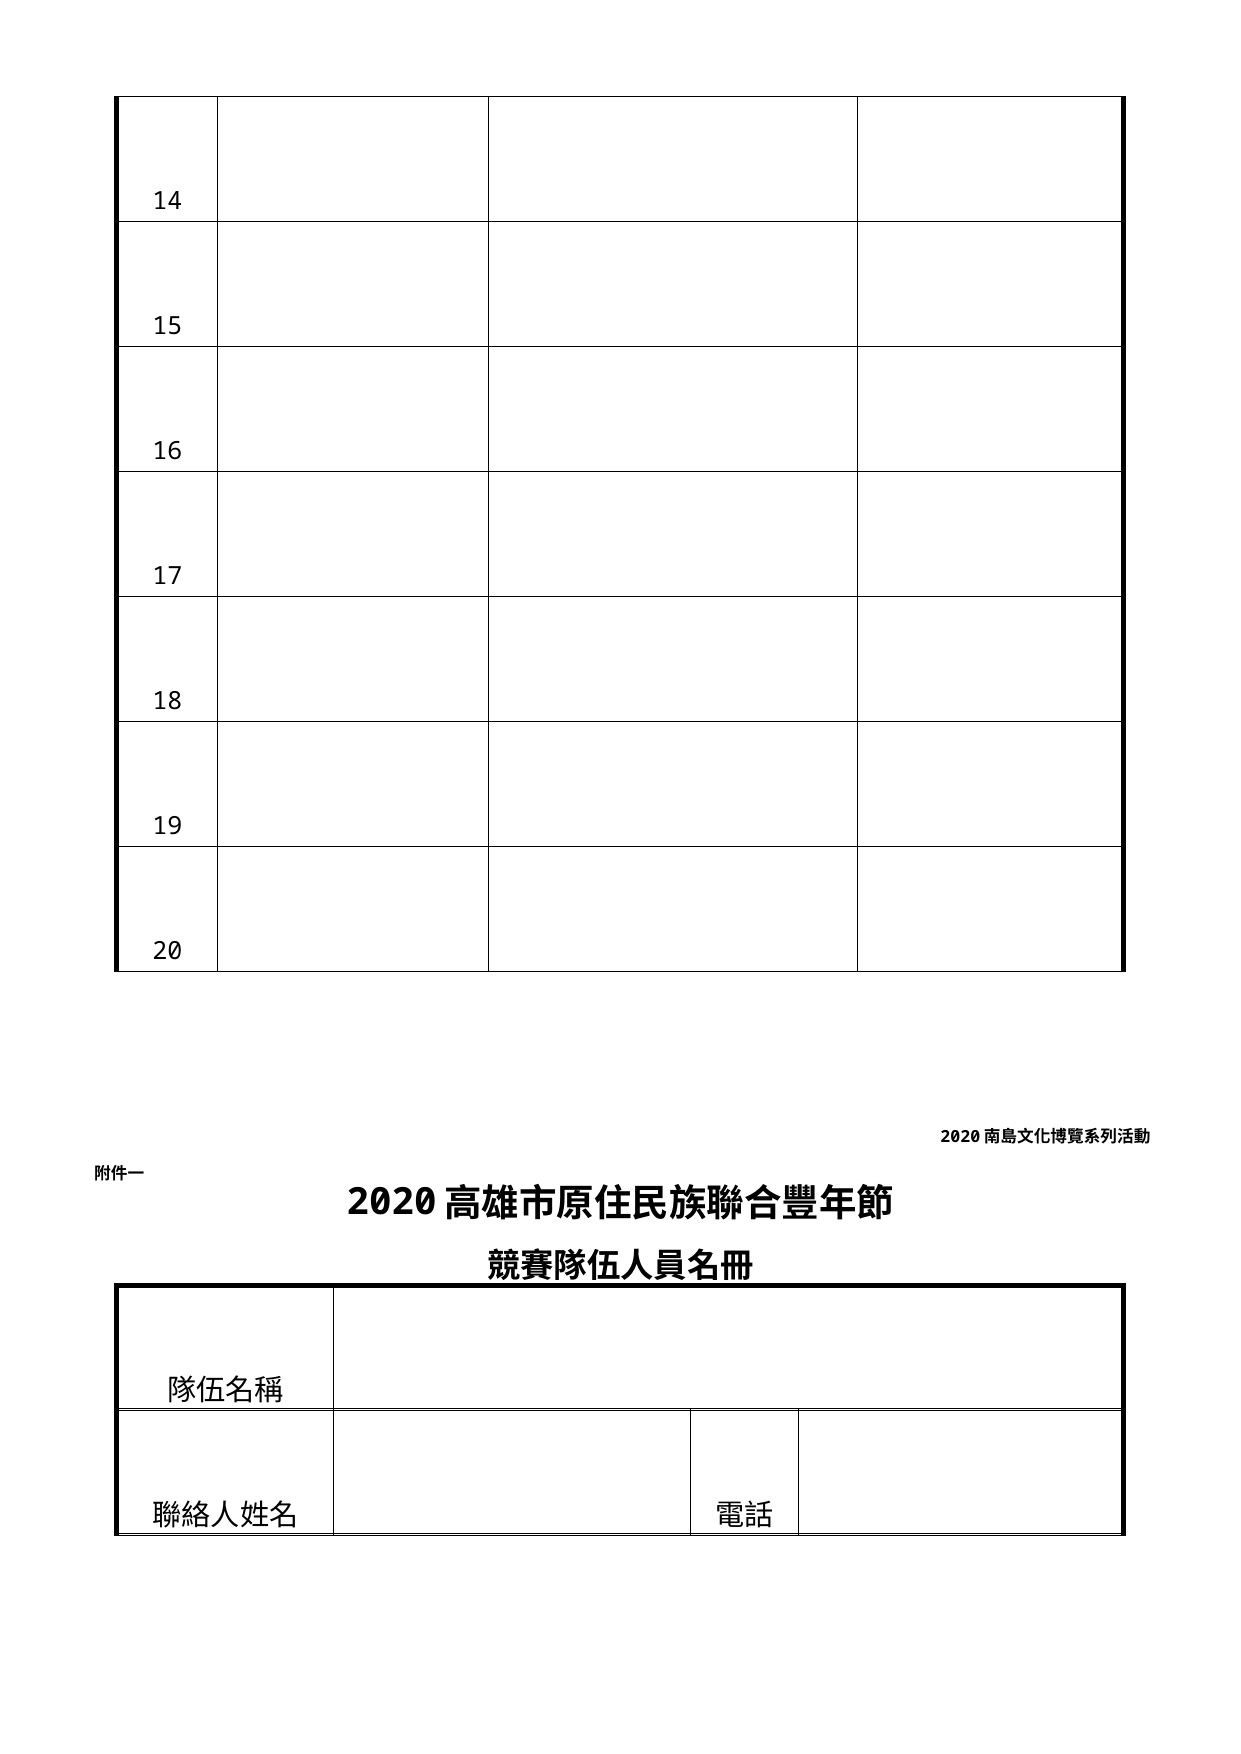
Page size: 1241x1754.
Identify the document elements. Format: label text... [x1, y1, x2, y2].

table_cell [858, 97, 1121, 221]
table_cell [489, 97, 857, 221]
table_cell [218, 222, 488, 346]
table_cell 15 [119, 222, 217, 346]
table_cell 17 [119, 472, 217, 596]
table_cell [799, 1411, 1121, 1533]
table_cell [218, 597, 488, 721]
table_cell [218, 97, 488, 221]
table_cell [218, 472, 488, 596]
table_cell 20 [119, 847, 217, 971]
table_cell [489, 347, 857, 471]
text 競賽隊伍人員名冊 [75, 1221, 1165, 1283]
table_header [334, 1288, 1121, 1408]
text 2020南島文化博覽系列活動 [927, 1126, 1150, 1147]
table_cell [218, 847, 488, 971]
table_cell [218, 347, 488, 471]
table_cell 電話 [691, 1411, 798, 1533]
text 2020高雄市原住民族聯合豐年節 [0, 1118, 1165, 1221]
table_header 隊伍名稱 [119, 1288, 333, 1408]
table_cell 14 [119, 97, 217, 221]
table_cell 聯絡人姓名 [119, 1411, 333, 1533]
table_cell [489, 597, 857, 721]
table_cell 16 [119, 347, 217, 471]
table_cell [489, 722, 857, 846]
text 附件一 [15, 1163, 144, 1184]
table_cell 19 [119, 722, 217, 846]
table_cell [218, 722, 488, 846]
table_cell [334, 1411, 690, 1533]
table_cell 18 [119, 597, 217, 721]
table_cell [489, 847, 857, 971]
table_cell [489, 222, 857, 346]
table_cell [858, 847, 1121, 971]
table_cell [858, 472, 1121, 596]
table_cell [858, 597, 1121, 721]
table_cell [489, 472, 857, 596]
table_cell [858, 347, 1121, 471]
table_cell [858, 222, 1121, 346]
table_cell [858, 722, 1121, 846]
